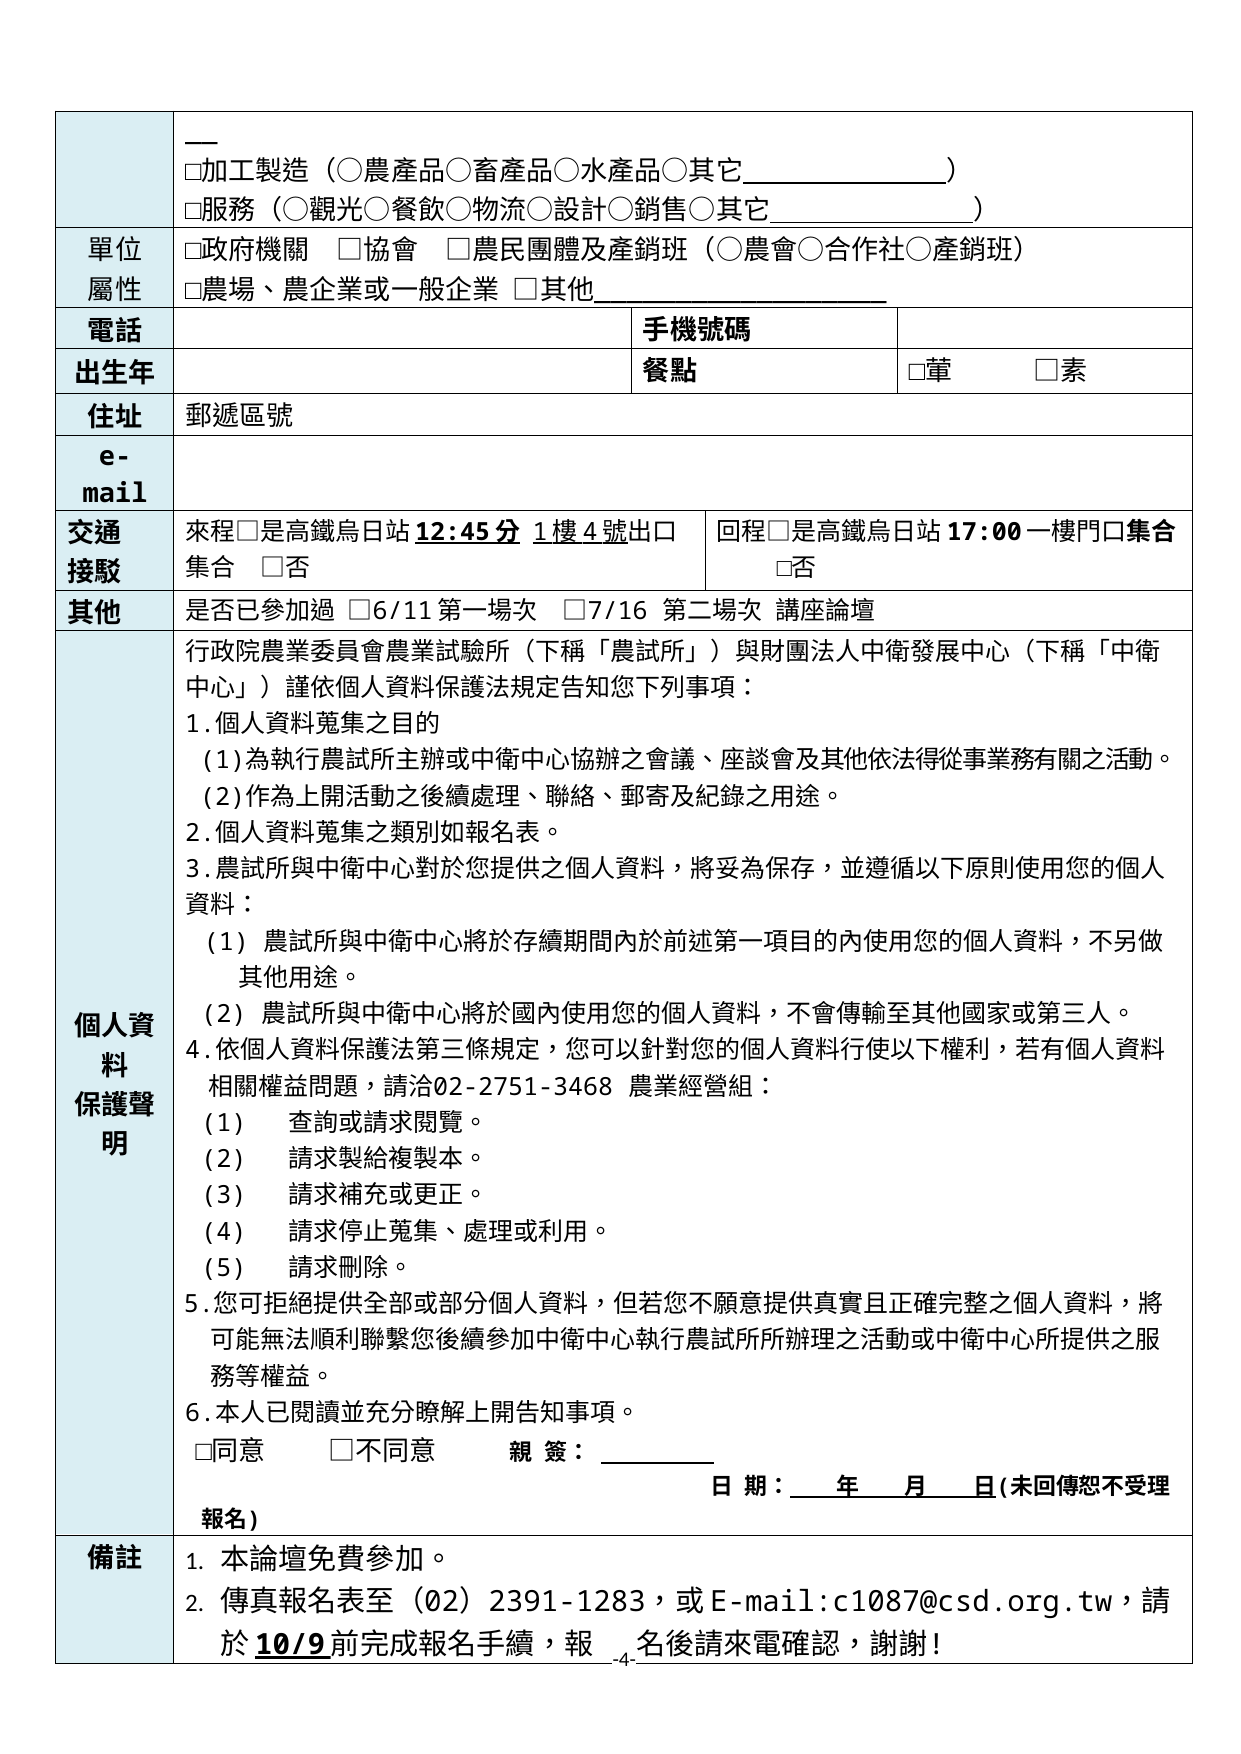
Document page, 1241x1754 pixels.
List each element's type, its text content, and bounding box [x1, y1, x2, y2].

table_cell 回程□是高鐵烏日站17:00一樓門口集合 □否 [706, 511, 1192, 590]
table_cell □政府機關 □協會 □農民團體及產銷班（○農會○合作社○產銷班） □農場、農企業或一般企業 □其他­­__________________ [174, 228, 1192, 307]
table_cell 出生年 [56, 349, 173, 393]
table_cell 郵遞區號 [174, 394, 1192, 435]
table_cell 備註 [56, 1536, 173, 1663]
table_cell 來程□是高鐵烏日站12:45分 1樓4號出口集合 □否 [174, 511, 705, 590]
table_cell [174, 436, 1192, 510]
table_cell 本論壇免費參加。 傳真報名表至（02）2391-1283，或E-mail:c1087@csd.org.tw，請於10/9前完成報名手續，報名後請來電確認，謝謝! 洽詢電話：（02）2391-1368#1087王小姐 [174, 1536, 1192, 1663]
table_cell [898, 308, 1192, 348]
table_cell 行政院農業委員會農業試驗所（下稱「農試所」）與財團法人中衛發展中心（下稱「中衛中心」）謹依個人資料保護法規定告知您下列事項： 1.個人資料蒐集之目的 (1)為執行農試所主辦或中衛中心協辦之會議、座談會及其他依法得從事業務有關之活動。 (2)作為上開活動之後續處理、聯絡、郵寄及紀錄之用途。 2.個人資料蒐集之類別如報名表。 3.農試所與中衛中心對於您提供之個人資料，將妥為保存，並遵循以下原則使用您的個人資料： (1) 農試所與中衛中心將於存續期間內於前述第一項目的內使用您的個人資料，不另做其他用途。 (2) 農試所與中衛中心將於國內使用您的個人資料，不會傳輸至其他國家或第三人。 4.依個人資料保護法第三條規定，您可以針對您的個人資料行使以下權利，若有個人資料相關權益問題，請洽02-2751-3468 農業經營組： 查詢或請求閱覽。 請求製給複製本。 請求補充或更正。 請求停止蒐集、處理或利用。 請求刪除。 5.您可拒絕提供全部或部分個人資料，但若您不願意提供真實且正確完整之個人資料，將可能無法順利聯繫您後續參加中衛中心執行農試所所辦理之活動或中衛中心所提供之服務等權益。 6.本人已閱讀並充分瞭解上開告知事項。 □同意 □不同意 親 簽： 日 期： 年 月 日(未回傳恕不受理報名) [174, 631, 1192, 1534]
table_cell 餐點 [632, 349, 897, 393]
table_cell e-mail [56, 436, 173, 510]
table_cell 住址 [56, 394, 173, 435]
table_cell [174, 349, 631, 393]
table_cell 是否已參加過 □6/11第一場次 □7/16 第二場次 講座論壇 [174, 591, 1192, 630]
table_cell 交通 接駁 [56, 511, 173, 590]
table_cell 單位 屬性 [56, 228, 173, 307]
table_cell □生產栽培（○農糧作物○花卉園藝○果樹）其他___________________________ □加工製造（○農產品○畜產品○水產品○其它 ） □服務（○觀光○餐飲○物流○設計○銷售○其它 ） [174, 112, 1192, 227]
table_cell 手機號碼 [632, 308, 897, 348]
table_cell [56, 112, 173, 227]
table_cell 其他 [56, 591, 173, 630]
table_cell □葷 □素 [898, 349, 1192, 393]
table_cell [174, 308, 631, 348]
table_cell 電話 [56, 308, 173, 348]
table_cell 個人資料 保護聲明 [56, 631, 173, 1534]
